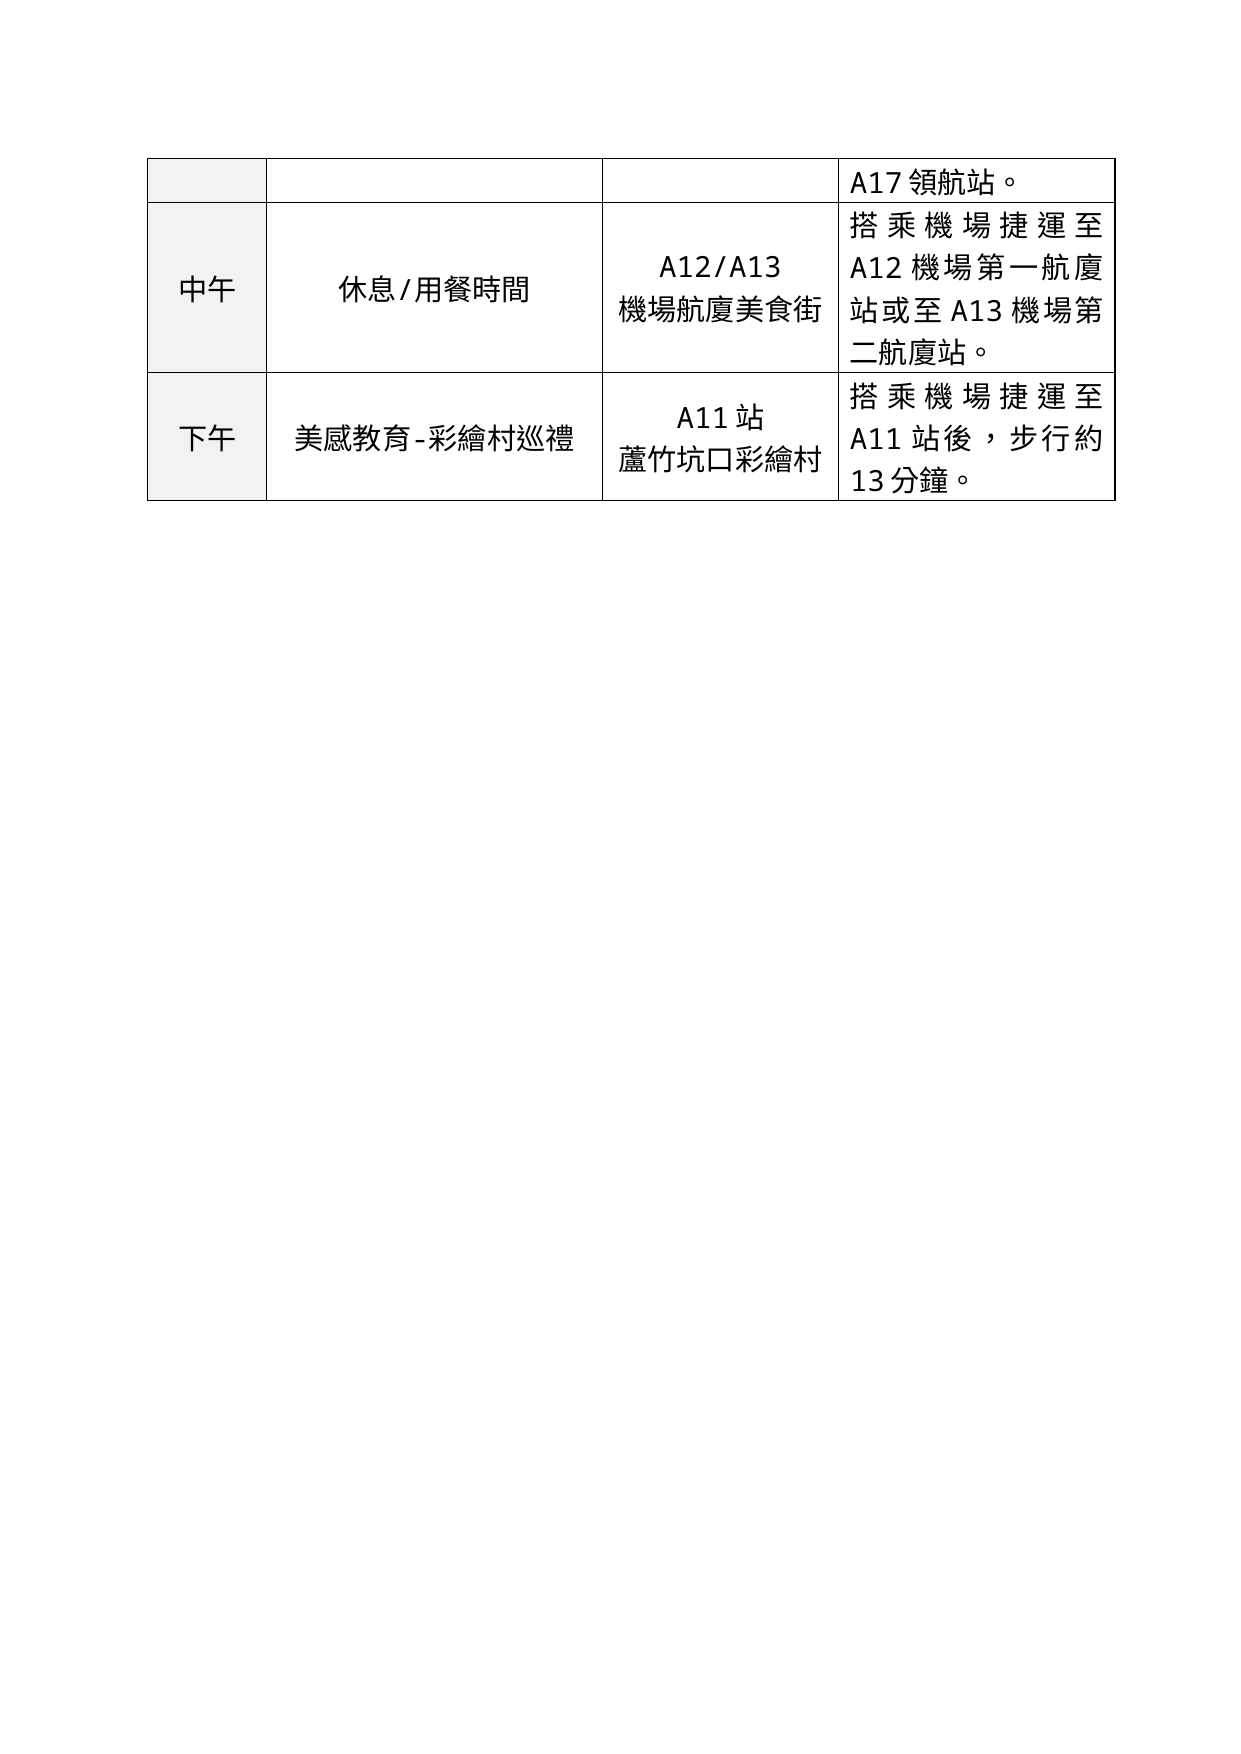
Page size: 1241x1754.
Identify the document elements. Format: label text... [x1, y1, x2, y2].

table_cell A11站 蘆竹坑口彩繪村 [603, 373, 838, 500]
table_cell 休息/用餐時間 [267, 203, 602, 372]
table_cell [148, 159, 266, 202]
table_cell 搭乘機場捷運至A11站後，步行約13分鐘。 [839, 373, 1114, 500]
table_cell A12/A13 機場航廈美食街 [603, 203, 838, 372]
table_cell 美感教育-彩繪村巡禮 [267, 373, 602, 500]
table_cell [603, 159, 838, 202]
table_cell A17領航站。 [839, 159, 1114, 202]
table_cell [267, 159, 602, 202]
table_cell 下午 [148, 373, 266, 500]
table_cell 中午 [148, 203, 266, 372]
table_cell 搭乘機場捷運至A12機場第一航廈站或至A13機場第二航廈站。 [839, 203, 1114, 372]
